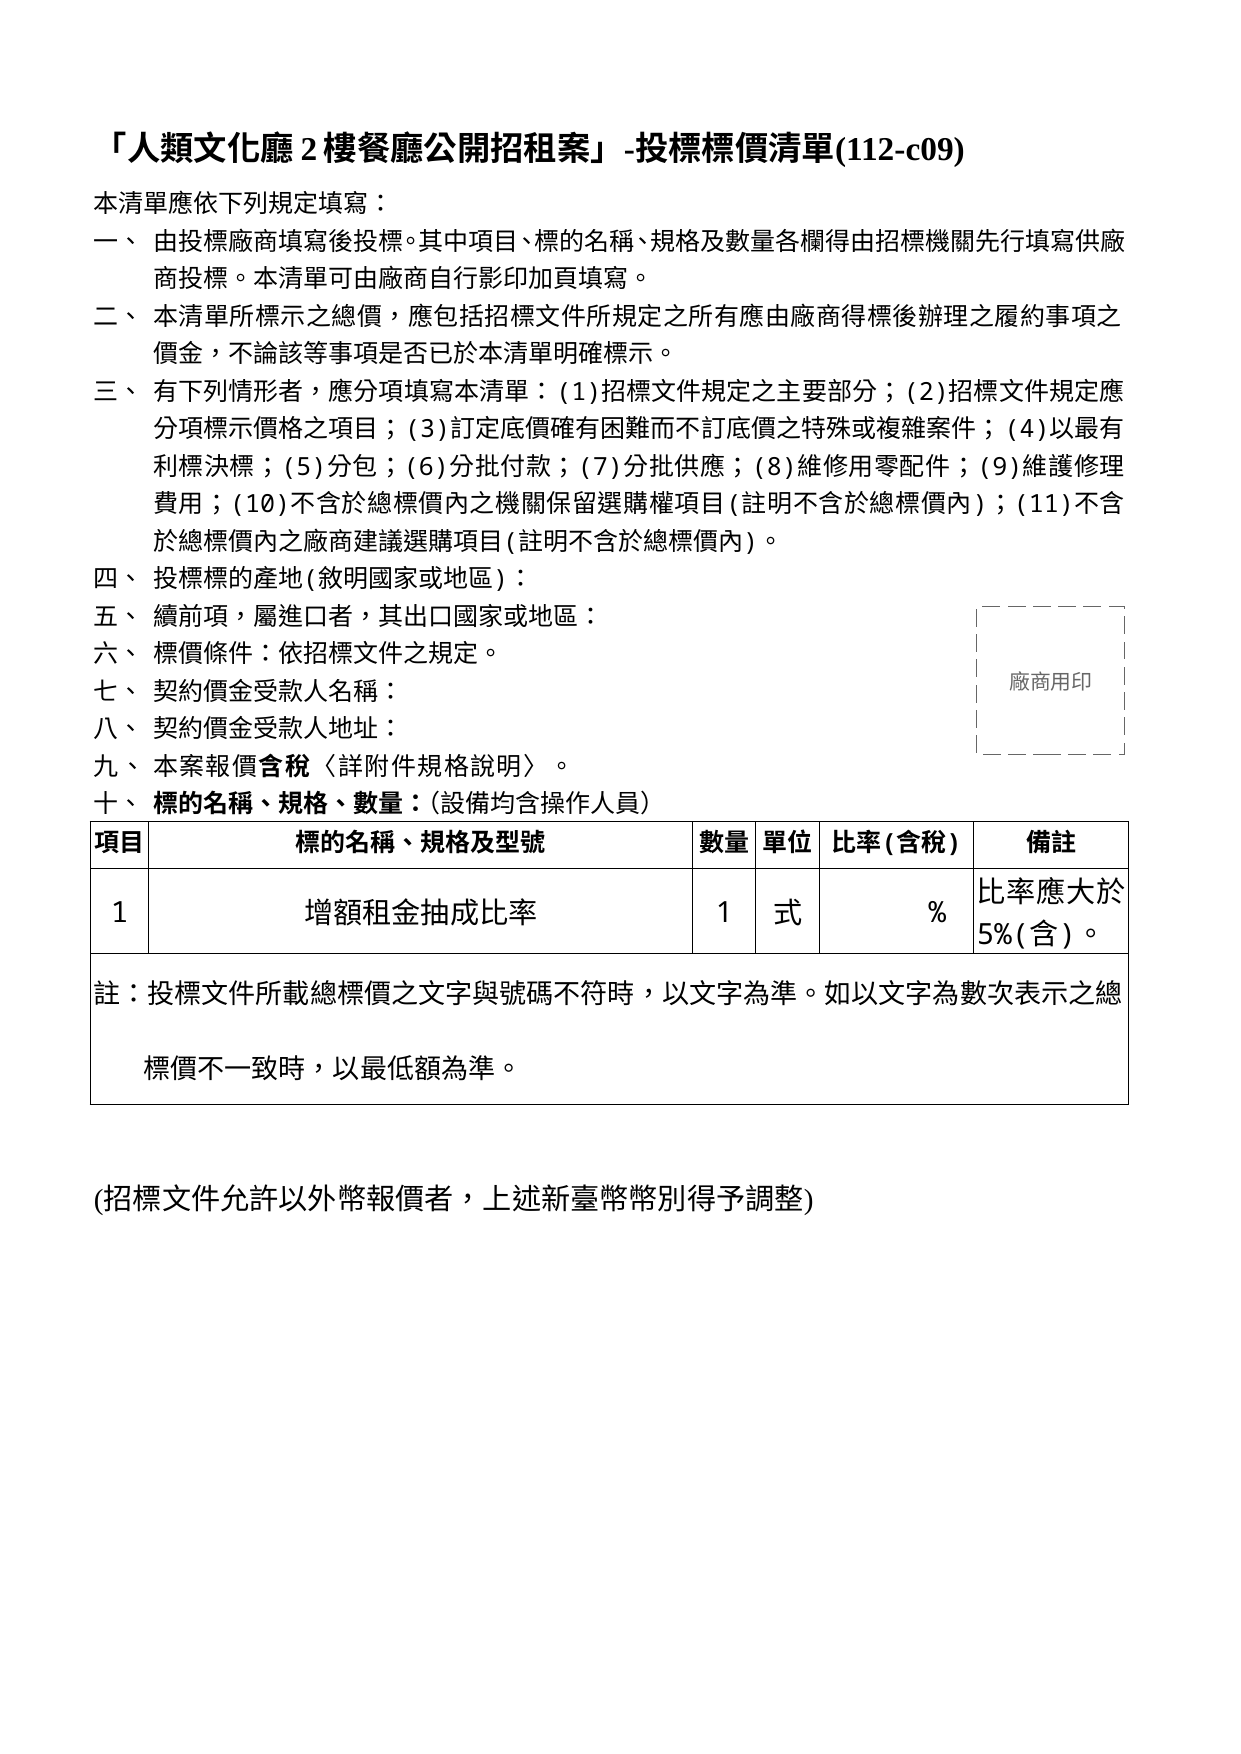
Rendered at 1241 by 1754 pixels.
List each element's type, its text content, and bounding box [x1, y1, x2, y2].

table_header 比率(含稅) [820, 822, 973, 868]
list 契約價金受款人名稱： [94, 671, 1125, 708]
table_header 備註 [974, 822, 1128, 868]
text (招標文件允許以外幣報價者，上述新臺幣幣別得予調整) [94, 1159, 1125, 1234]
table_header 標的名稱、規格及型號 [149, 822, 692, 868]
text 本清單應依下列規定填寫： [94, 183, 1125, 221]
table_cell 註：投標文件所載總標價之文字與號碼不符時，以文字為準。如以文字為數次表示之總標價不一致時，以最低額為準。 [91, 954, 1128, 1104]
list 標的名稱、規格、數量：（設備均含操作人員） [94, 783, 1125, 821]
table_header 項目 [91, 822, 148, 868]
table_header 數量 [693, 822, 755, 868]
table_header 單位 [756, 822, 819, 868]
list 契約價金受款人地址： [94, 708, 1125, 746]
list 標價條件：依招標文件之規定。 [94, 633, 1125, 671]
list 有下列情形者，應分項填寫本清單：(1)招標文件規定之主要部分；(2)招標文件規定應分項標示價格之項目；(3)訂定底價確有困難而不訂底價之特殊或複雜案件；(4)以最有利標決標；(5)分包；(6)分批付款；(7)分批供應；(8)維修用零配件；(9)維護修理費用；(10)不含於總標價內之機關保留選購權項目(註明不含於總標價內)；(11)不含於總標價內之廠商建議選購項目(註明不含於總標價內)。 [94, 371, 1125, 558]
table_cell 1 [91, 869, 148, 953]
list 投標標的產地(敘明國家或地區)： [94, 558, 1125, 596]
table_cell % [820, 869, 973, 953]
list 本清單所標示之總價，應包括招標文件所規定之所有應由廠商得標後辦理之履約事項之價金，不論該等事項是否已於本清單明確標示。 [94, 296, 1125, 371]
table_cell 式 [756, 869, 819, 953]
table_cell 1 [693, 869, 755, 953]
list 續前項，屬進口者，其出口國家或地區： [94, 596, 1125, 633]
table_cell 比率應大於5%(含)。 [974, 869, 1128, 953]
table_cell 增額租金抽成比率 [149, 869, 692, 953]
list 本案報價含稅〈詳附件規格說明〉。 [94, 746, 1125, 783]
list 由投標廠商填寫後投標。其中項目、標的名稱、規格及數量各欄得由招標機關先行填寫供廠商投標。本清單可由廠商自行影印加頁填寫。 [94, 221, 1125, 296]
text 「人類文化廳2樓餐廳公開招租案」-投標標價清單(112-c09) [94, 108, 1125, 183]
